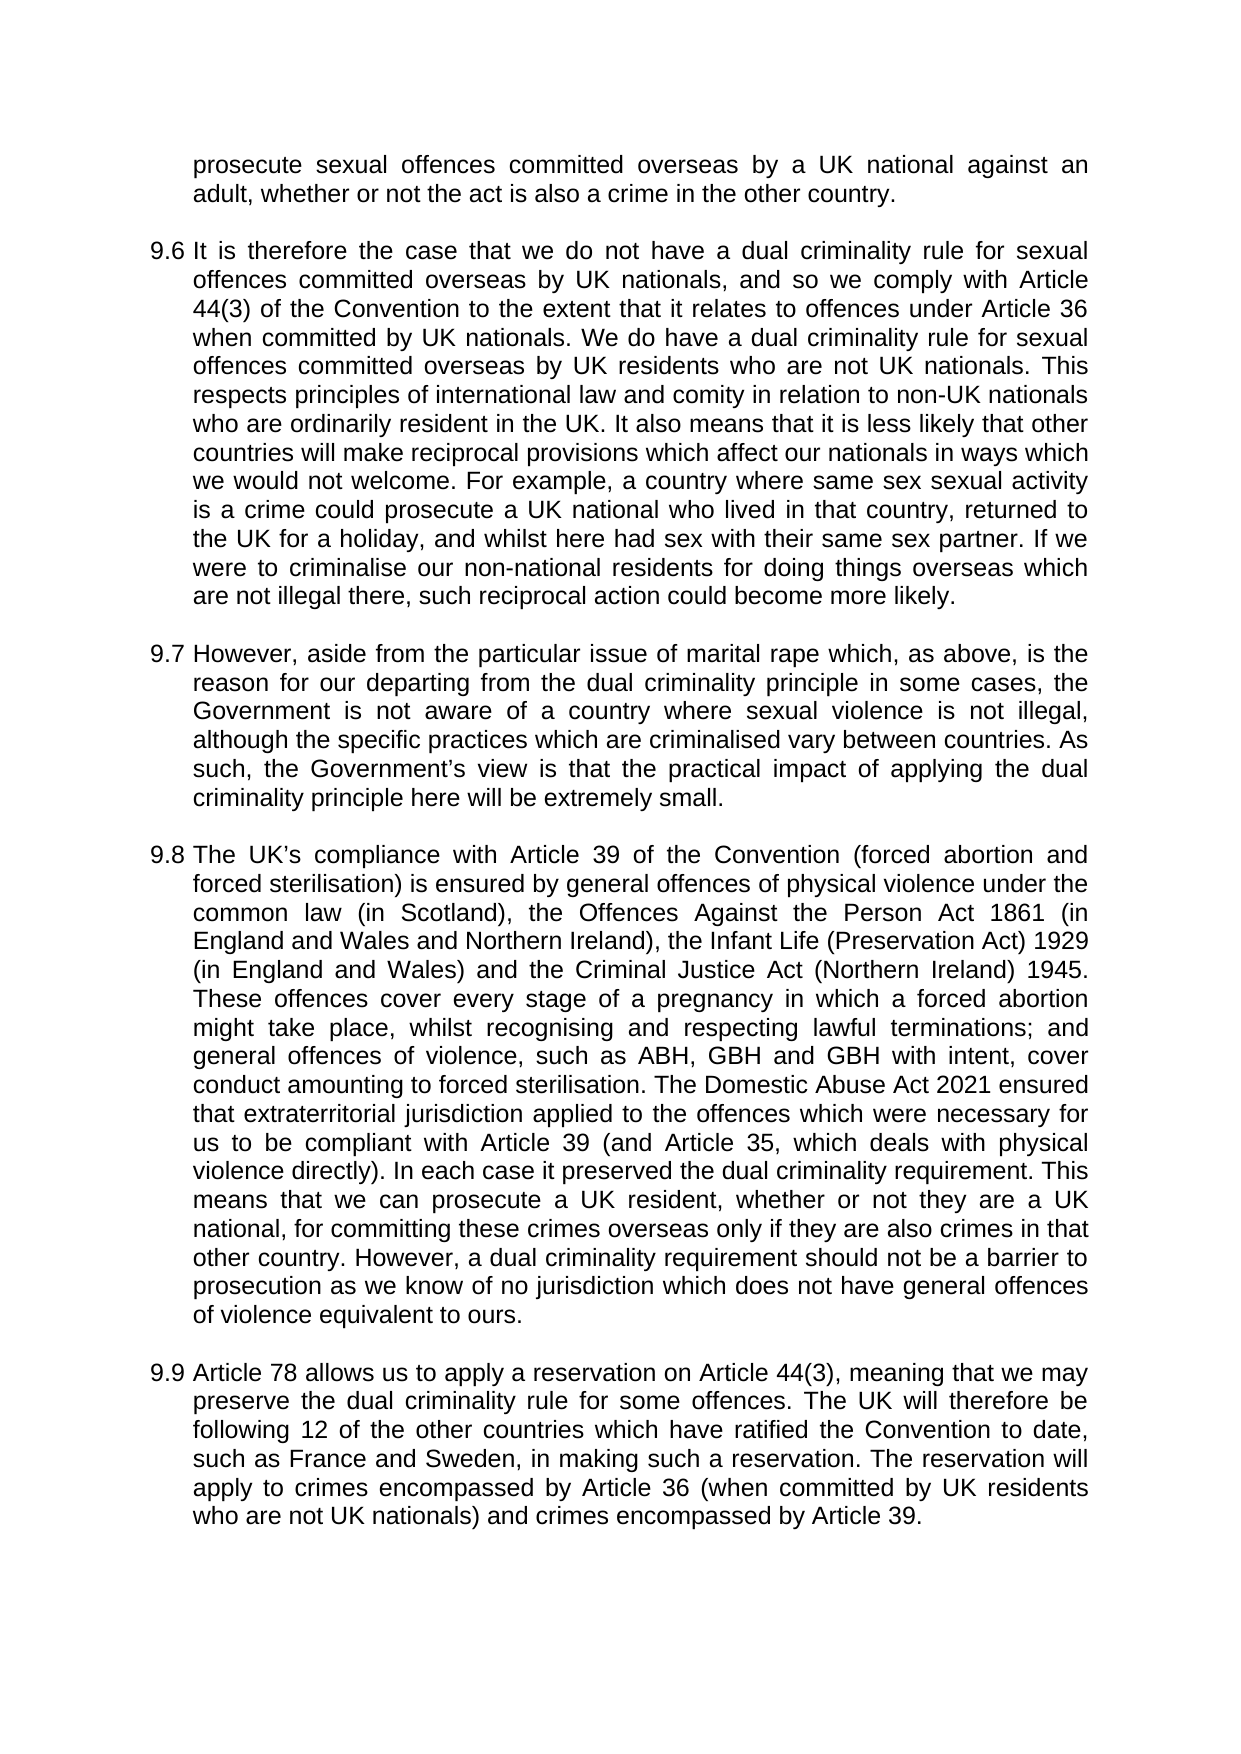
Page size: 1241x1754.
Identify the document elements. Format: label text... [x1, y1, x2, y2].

list prosecute sexual offences committed overseas by a UK national against an adult, whether or not the act is also a crime in the other country. [150, 150, 1090, 207]
list Article 78 allows us to apply a reservation on Article 44(3), meaning that we may preserve the dual criminality rule for some offences. The UK will therefore be following 12 of the other countries which have ratified the Convention to date, such as France and Sweden, in making such a reservation. The reservation will apply to crimes encompassed by Article 36 (when committed by UK residents who are not UK nationals) and crimes encompassed by Article 39. [150, 1357, 1090, 1530]
list The UK’s compliance with Article 39 of the Convention (forced abortion and forced sterilisation) is ensured by general offences of physical violence under the common law (in Scotland), the Offences Against the Person Act 1861 (in England and Wales and Northern Ireland), the Infant Life (Preservation Act) 1929 (in England and Wales) and the Criminal Justice Act (Northern Ireland) 1945. These offences cover every stage of a pregnancy in which a forced abortion might take place, whilst recognising and respecting lawful terminations; and general offences of violence, such as ABH, GBH and GBH with intent, cover conduct amounting to forced sterilisation. The Domestic Abuse Act 2021 ensured that extraterritorial jurisdiction applied to the offences which were necessary for us to be compliant with Article 39 (and Article 35, which deals with physical violence directly). In each case it preserved the dual criminality requirement. This means that we can prosecute a UK resident, whether or not they are a UK national, for committing these crimes overseas only if they are also crimes in that other country. However, a dual criminality requirement should not be a barrier to prosecution as we know of no jurisdiction which does not have general offences of violence equivalent to ours. [150, 840, 1090, 1329]
list It is therefore the case that we do not have a dual criminality rule for sexual offences committed overseas by UK nationals, and so we comply with Article 44(3) of the Convention to the extent that it relates to offences under Article 36 when committed by UK nationals. We do have a dual criminality rule for sexual offences committed overseas by UK residents who are not UK nationals. This respects principles of international law and comity in relation to non-UK nationals who are ordinarily resident in the UK. It also means that it is less likely that other countries will make reciprocal provisions which affect our nationals in ways which we would not welcome. For example, a country where same sex sexual activity is a crime could prosecute a UK national who lived in that country, returned to the UK for a holiday, and whilst here had sex with their same sex partner. If we were to criminalise our non-national residents for doing things overseas which are not illegal there, such reciprocal action could become more likely. [150, 236, 1090, 610]
list However, aside from the particular issue of marital rape which, as above, is the reason for our departing from the dual criminality principle in some cases, the Government is not aware of a country where sexual violence is not illegal, although the specific practices which are criminalised vary between countries. As such, the Government’s view is that the practical impact of applying the dual criminality principle here will be extremely small. [150, 639, 1090, 811]
